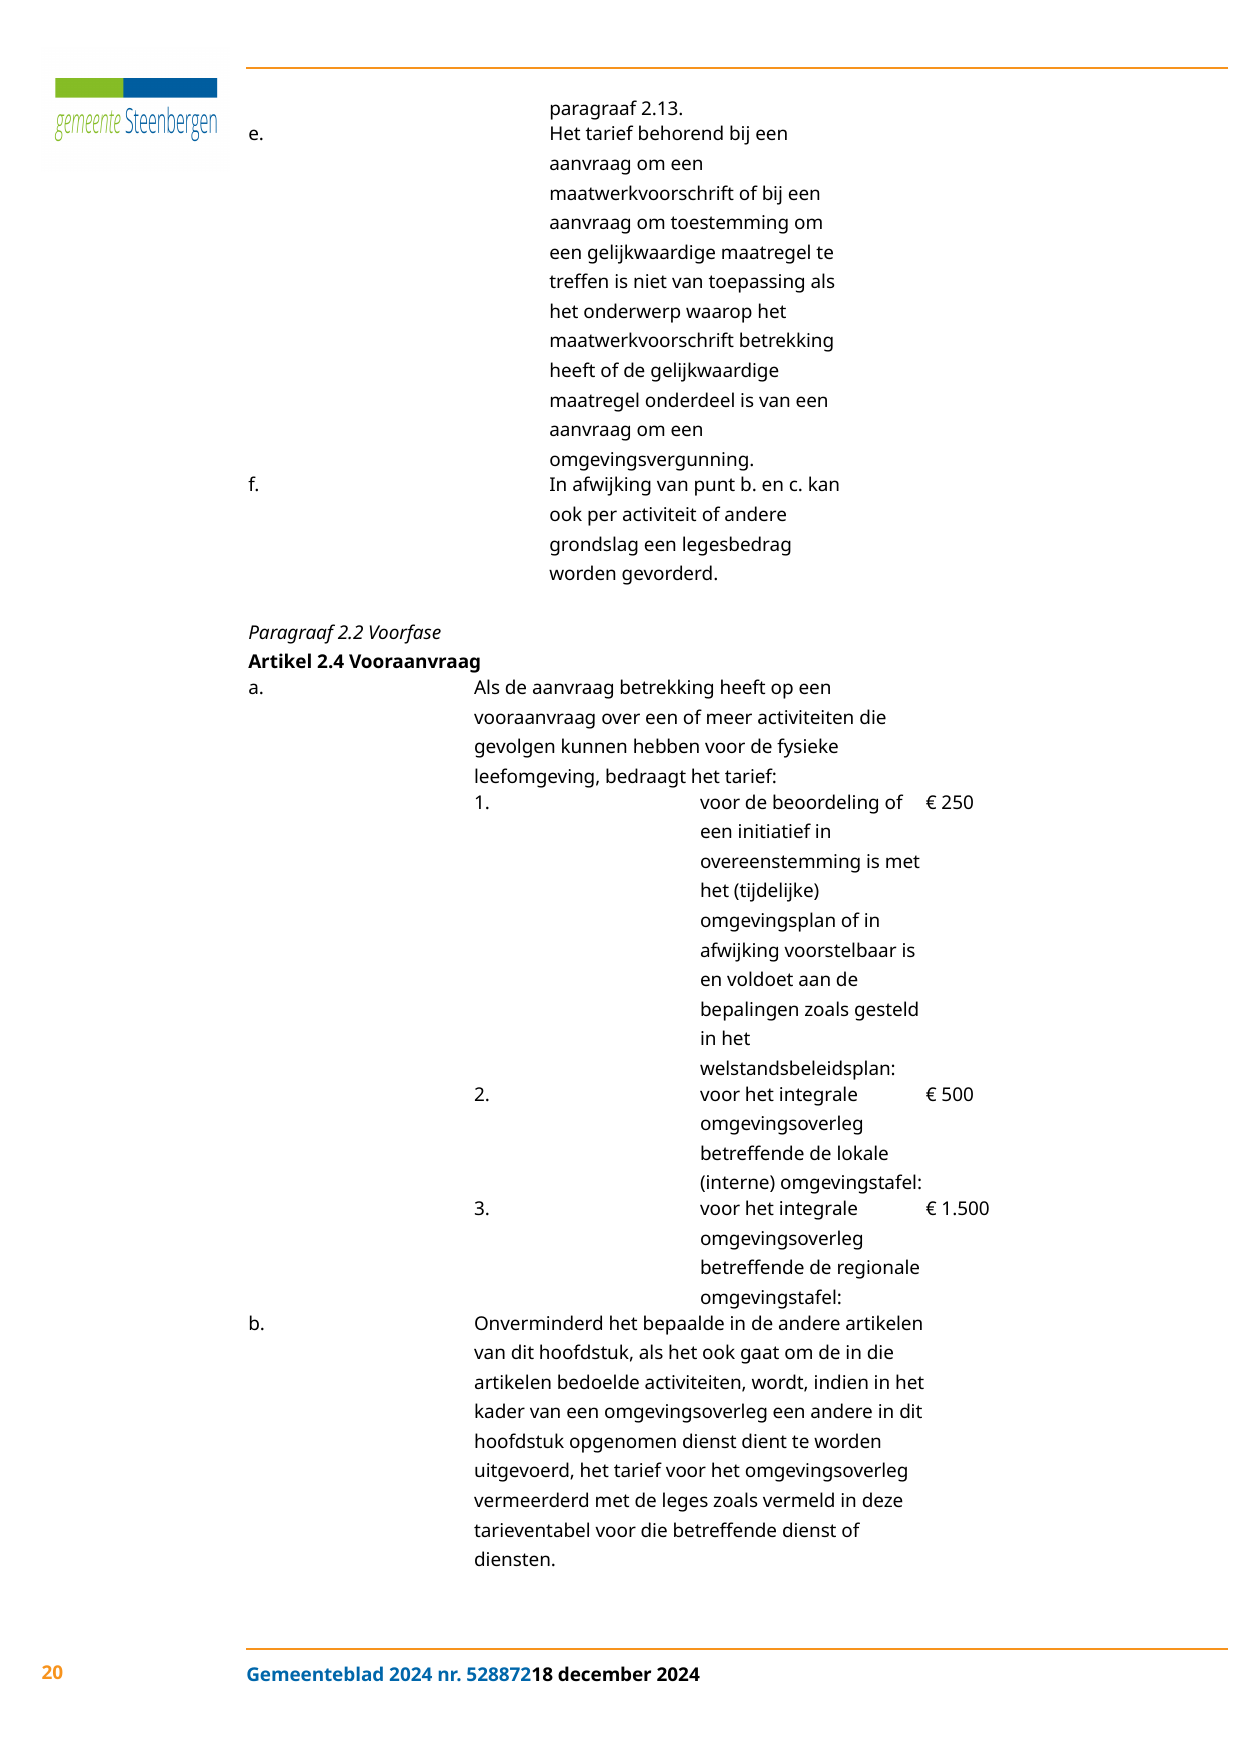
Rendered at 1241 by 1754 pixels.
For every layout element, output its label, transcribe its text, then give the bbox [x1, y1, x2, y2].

table_cell [926, 674, 1152, 789]
table_cell [850, 95, 1152, 121]
table_cell 1. [474, 789, 700, 1081]
table_cell € 1.500 [926, 1195, 1152, 1310]
table_cell [248, 1081, 474, 1195]
table_cell [248, 789, 474, 1081]
table_cell In afwijking van punt b. en c. kan ook per activiteit of andere grondslag een legesbedrag worden gevorderd. [549, 472, 850, 586]
table_cell a. [248, 674, 474, 789]
table_cell Als de aanvraag betrekking heeft op een vooraanvraag over een of meer activiteiten die gevolgen kunnen hebben voor de fysieke leefomgeving, bedraagt het tarief: [474, 674, 926, 789]
table_cell Onverminderd het bepaalde in de andere artikelen van dit hoofdstuk, als het ook gaat om de in die artikelen bedoelde activiteiten, wordt, indien in het kader van een omgevingsoverleg een andere in dit hoofdstuk opgenomen dienst dient te worden uitgevoerd, het tarief voor het omgevingsoverleg vermeerderd met de leges zoals vermeld in deze tarieventabel voor die betreffende dienst of diensten. [474, 1310, 926, 1572]
table_cell [850, 121, 1152, 472]
picture [41, 47, 231, 172]
table_cell paragraaf 2.13. [549, 95, 850, 121]
table_cell [926, 1310, 1152, 1572]
table_cell voor het integrale omgevingsoverleg betreffende de regionale omgevingstafel: [700, 1195, 926, 1310]
table_cell e. [248, 121, 549, 472]
table_cell voor het integrale omgevingsoverleg betreffende de lokale (interne) omgevingstafel: [700, 1081, 926, 1195]
table_cell € 500 [926, 1081, 1152, 1195]
table_cell [248, 95, 549, 121]
table_cell [248, 1195, 474, 1310]
text Paragraaf 2.2 Voorfase [248, 619, 1152, 645]
table_cell € 250 [926, 789, 1152, 1081]
table_cell f. [248, 472, 549, 586]
table_header Artikel 2.4 Vooraanvraag [248, 649, 926, 674]
table_cell Het tarief behorend bij een aanvraag om een maatwerkvoorschrift of bij een aanvraag om toestemming om een gelijkwaardige maatregel te treffen is niet van toepassing als het onderwerp waarop het maatwerkvoorschrift betrekking heeft of de gelijkwaardige maatregel onderdeel is van een aanvraag om een omgevingsvergunning. [549, 121, 850, 472]
table_cell 3. [474, 1195, 700, 1310]
table_cell voor de beoordeling of een initiatief in overeenstemming is met het (tijdelijke) omgevingsplan of in afwijking voorstelbaar is en voldoet aan de bepalingen zoals gesteld in het welstandsbeleidsplan: [700, 789, 926, 1081]
table_cell b. [248, 1310, 474, 1572]
table_cell [850, 472, 1152, 586]
table_cell 2. [474, 1081, 700, 1195]
table_header [926, 649, 1152, 674]
